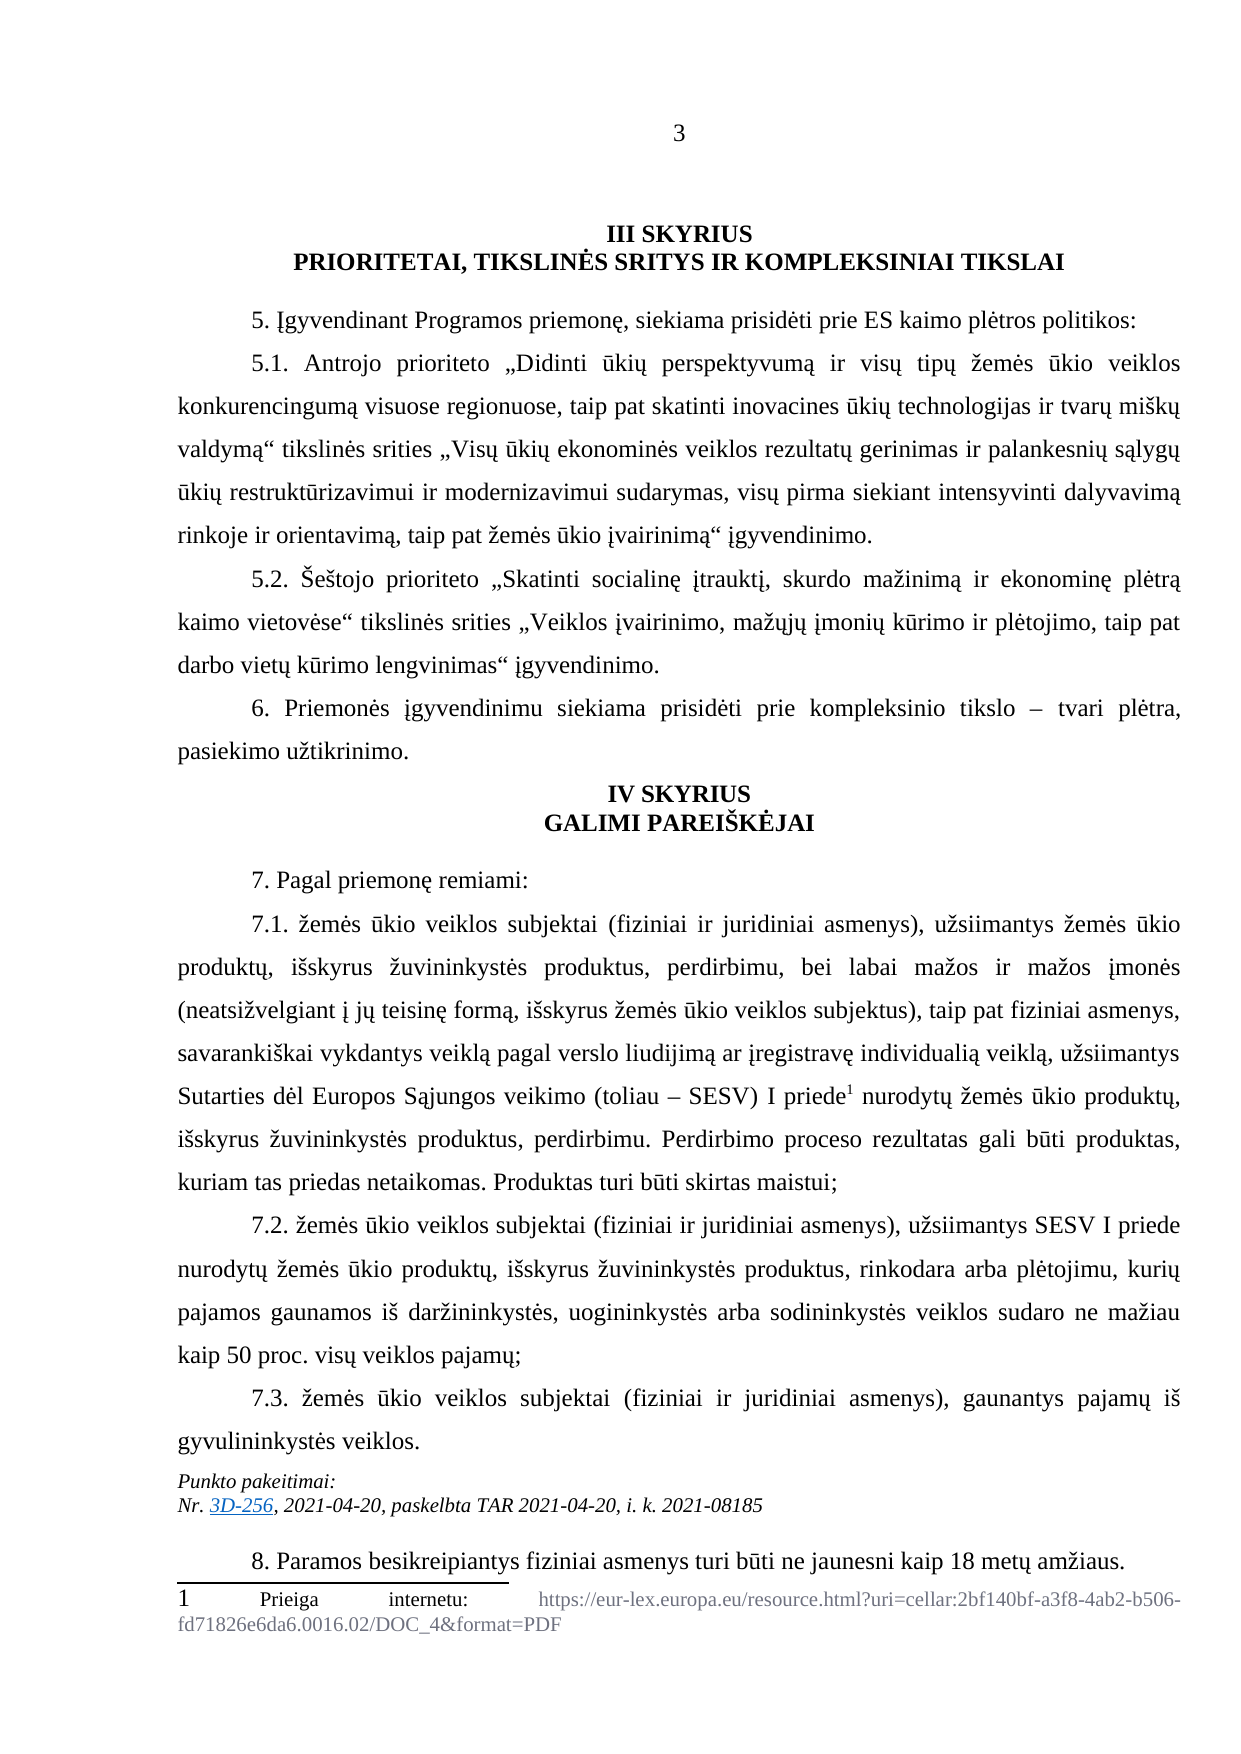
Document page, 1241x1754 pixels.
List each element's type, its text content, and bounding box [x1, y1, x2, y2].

text 5.1. Antrojo prioriteto „Didinti ūkių perspektyvumą ir visų tipų žemės ūkio veiklos konkurencingumą visuose regionuose, taip pat skatinti inovacines ūkių technologijas ir tvarų miškų valdymą“ tikslinės srities „Visų ūkių ekonominės veiklos rezultatų gerinimas ir palankesnių sąlygų ūkių restruktūrizavimui ir modernizavimui sudarymas, visų pirma siekiant intensyvinti dalyvavimą rinkoje ir orientavimą, taip pat žemės ūkio įvairinimą“ įgyvendinimo. [177, 348, 1181, 549]
text 6. Priemonės įgyvendinimu siekiama prisidėti prie kompleksinio tikslo – tvari plėtra, pasiekimo užtikrinimo. [177, 693, 1181, 765]
text 5. Įgyvendinant Programos priemonę, siekiama prisidėti prie ES kaimo plėtros politikos: [177, 305, 1181, 334]
text IV SKYRIUS [177, 779, 1181, 808]
text Nr. 3D-256, 2021-04-20, paskelbta TAR 2021-04-20, i. k. 2021-08185 [177, 1493, 1181, 1517]
text 7.2. žemės ūkio veiklos subjektai (fiziniai ir juridiniai asmenys), užsiimantys SESV I priede nurodytų žemės ūkio produktų, išskyrus žuvininkystės produktus, rinkodara arba plėtojimu, kurių pajamos gaunamos iš daržininkystės, uogininkystės arba sodininkystės veiklos sudaro ne mažiau kaip 50 proc. visų veiklos pajamų; [177, 1211, 1181, 1369]
text 8. Paramos besikreipiantys fiziniai asmenys turi būti ne jaunesni kaip 18 metų amžiaus. [177, 1546, 1181, 1575]
text Punkto pakeitimai: [177, 1469, 1181, 1493]
text PRIORITETAI, TIKSLINĖS SRITYS IR KOMPLEKSINIAI TIKSLAI [177, 247, 1181, 276]
text 7.1. žemės ūkio veiklos subjektai (fiziniai ir juridiniai asmenys), užsiimantys žemės ūkio produktų, išskyrus žuvininkystės produktus, perdirbimu, bei labai mažos ir mažos įmonės (neatsižvelgiant į jų teisinę formą, išskyrus žemės ūkio veiklos subjektus), taip pat fiziniai asmenys, savarankiškai vykdantys veiklą pagal verslo liudijimą ar įregistravę individualią veiklą, užsiimantys Sutarties dėl Europos Sąjungos veikimo (toliau – SESV) I priede nurodytų žemės ūkio produktų, išskyrus žuvininkystės produktus, perdirbimu. Perdirbimo proceso rezultatas gali būti produktas, kuriam tas priedas netaikomas. Produktas turi būti skirtas maistui; [177, 909, 1181, 1196]
text GALIMI PAREIŠKĖJAI [177, 808, 1181, 837]
text III SKYRIUS [177, 219, 1181, 247]
text 7. Pagal priemonę remiami: [177, 866, 1181, 894]
text 7.3. žemės ūkio veiklos subjektai (fiziniai ir juridiniai asmenys), gaunantys pajamų iš gyvulininkystės veiklos. [177, 1383, 1181, 1455]
text Prieiga internetu: https://eur-lex.europa.eu/resource.html?uri=cellar:2bf140bf-a3f8-4ab2-b506-fd71826e6da6.0016.02/DOC_4&format=PDF [177, 1583, 1181, 1636]
text 5.2. Šeštojo prioriteto „Skatinti socialinę įtrauktį, skurdo mažinimą ir ekonominę plėtrą kaimo vietovėse“ tikslinės srities „Veiklos įvairinimo, mažųjų įmonių kūrimo ir plėtojimo, taip pat darbo vietų kūrimo lengvinimas“ įgyvendinimo. [177, 564, 1181, 679]
